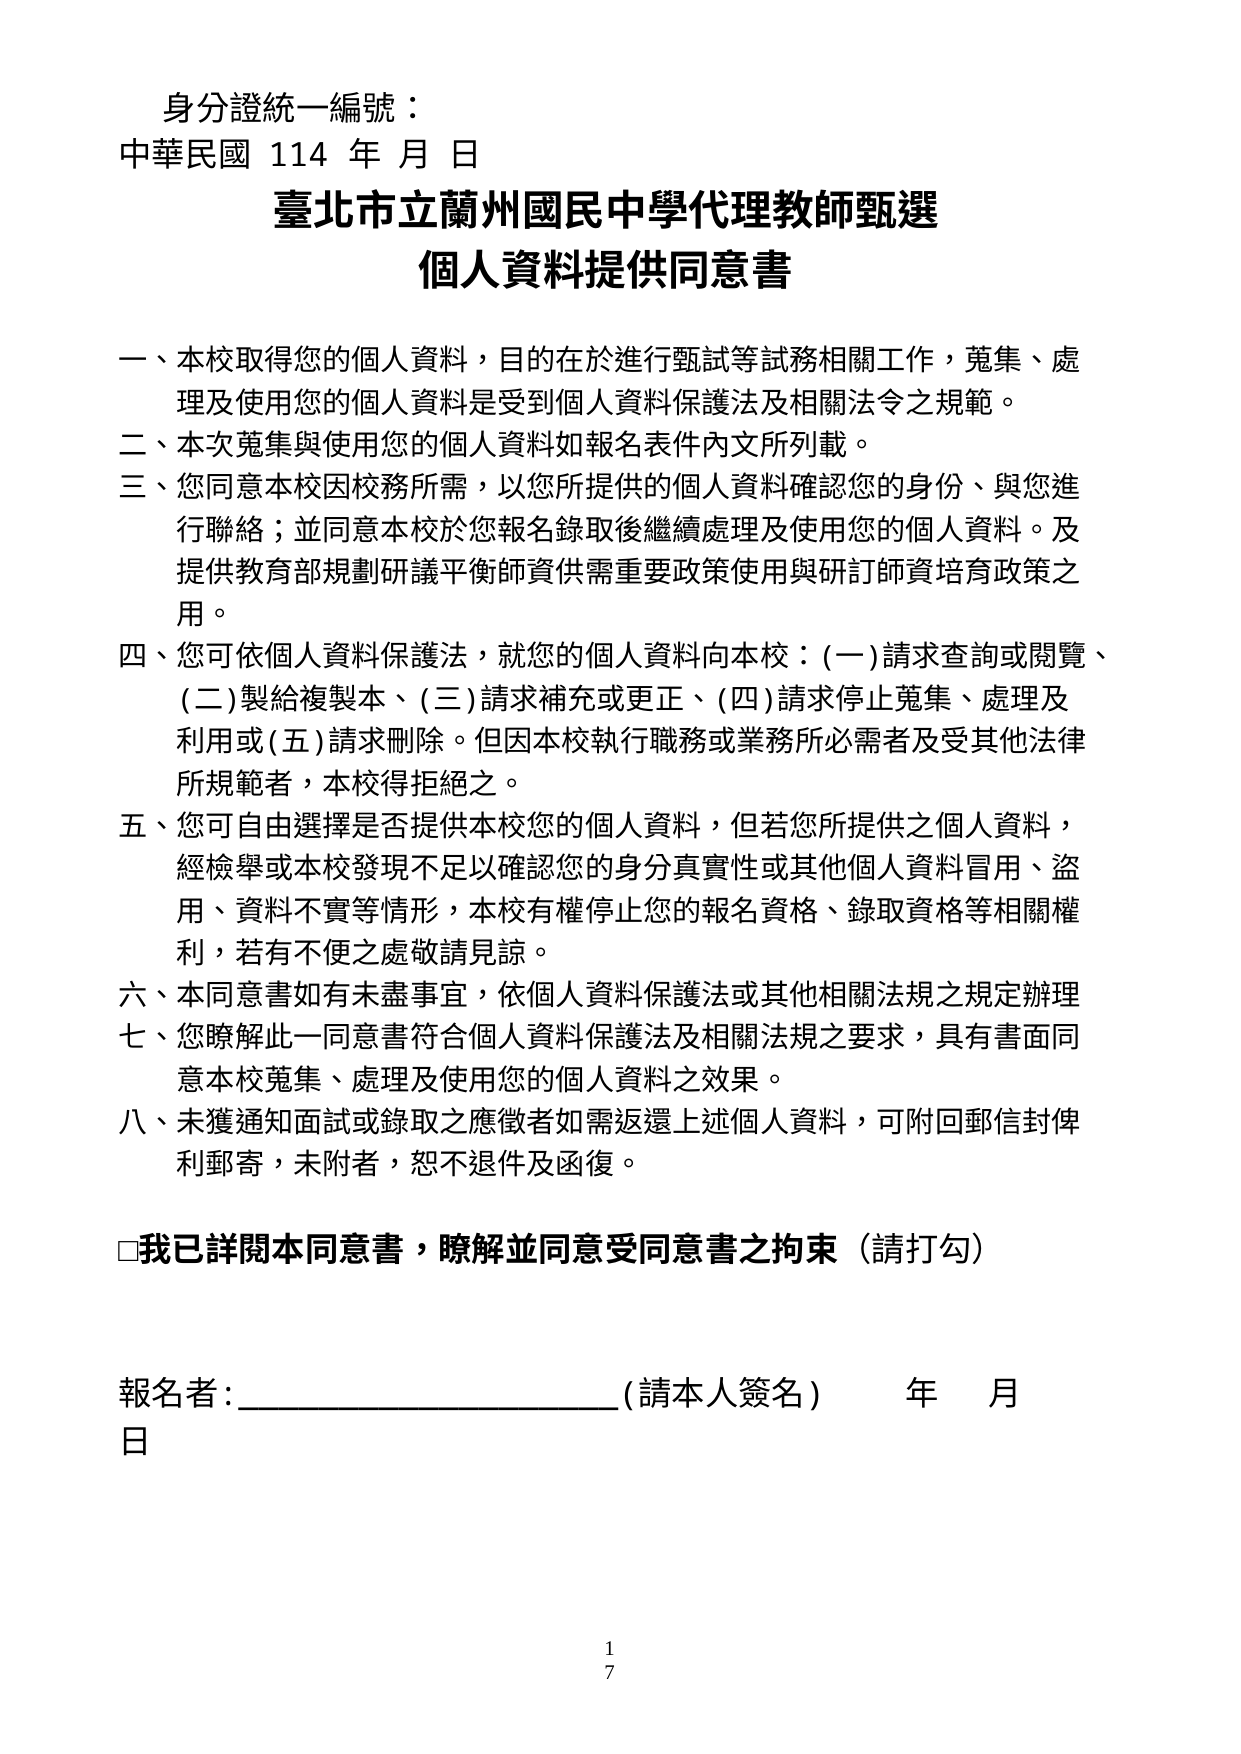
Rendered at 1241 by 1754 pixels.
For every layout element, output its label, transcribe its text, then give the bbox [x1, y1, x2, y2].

text 三、您同意本校因校務所需，以您所提供的個人資料確認您的身份、與您進行聯絡；並同意本校於您報名錄取後繼續處理及使用您的個人資料。及提供教育部規劃研議平衡師資供需重要政策使用與研訂師資培育政策之用。 [118, 464, 1092, 633]
text 八、未獲通知面試或錄取之應徵者如需返還上述個人資料，可附回郵信封俾利郵寄，未附者，恕不退件及函復。 [118, 1098, 1092, 1183]
text □我已詳閱本同意書，瞭解並同意受同意書之拘束（請打勾） [118, 1223, 1092, 1271]
text 六、本同意書如有未盡事宜，依個人資料保護法或其他相關法規之規定辦理 [118, 972, 1092, 1014]
text 中華民國 114 年 月 日 [118, 128, 1092, 177]
text 一、本校取得您的個人資料，目的在於進行甄試等試務相關工作，蒐集、處理及使用您的個人資料是受到個人資料保護法及相關法令之規範。 [118, 337, 1092, 422]
text 四、您可依個人資料保護法，就您的個人資料向本校：(一)請求查詢或閱覽、(二)製給複製本、(三)請求補充或更正、(四)請求停止蒐集、處理及利用或(五)請求刪除。但因本校執行職務或業務所必需者及受其他法律所規範者，本校得拒絕之。 [118, 633, 1092, 802]
subtitle 臺北市立蘭州國民中學代理教師甄選 個人資料提供同意書 [118, 177, 1092, 297]
text 七、您瞭解此一同意書符合個人資料保護法及相關法規之要求，具有書面同意本校蒐集、處理及使用您的個人資料之效果。 [118, 1014, 1092, 1098]
text 報名者:___________________(請本人簽名) 年 月 日 [118, 1367, 1092, 1463]
text 身分證統一編號： [118, 89, 1092, 128]
text 二、本次蒐集與使用您的個人資料如報名表件內文所列載。 [118, 422, 1092, 464]
text 五、您可自由選擇是否提供本校您的個人資料，但若您所提供之個人資料，經檢舉或本校發現不足以確認您的身分真實性或其他個人資料冒用、盜用、資料不實等情形，本校有權停止您的報名資格、錄取資格等相關權利，若有不便之處敬請見諒。 [118, 802, 1092, 972]
